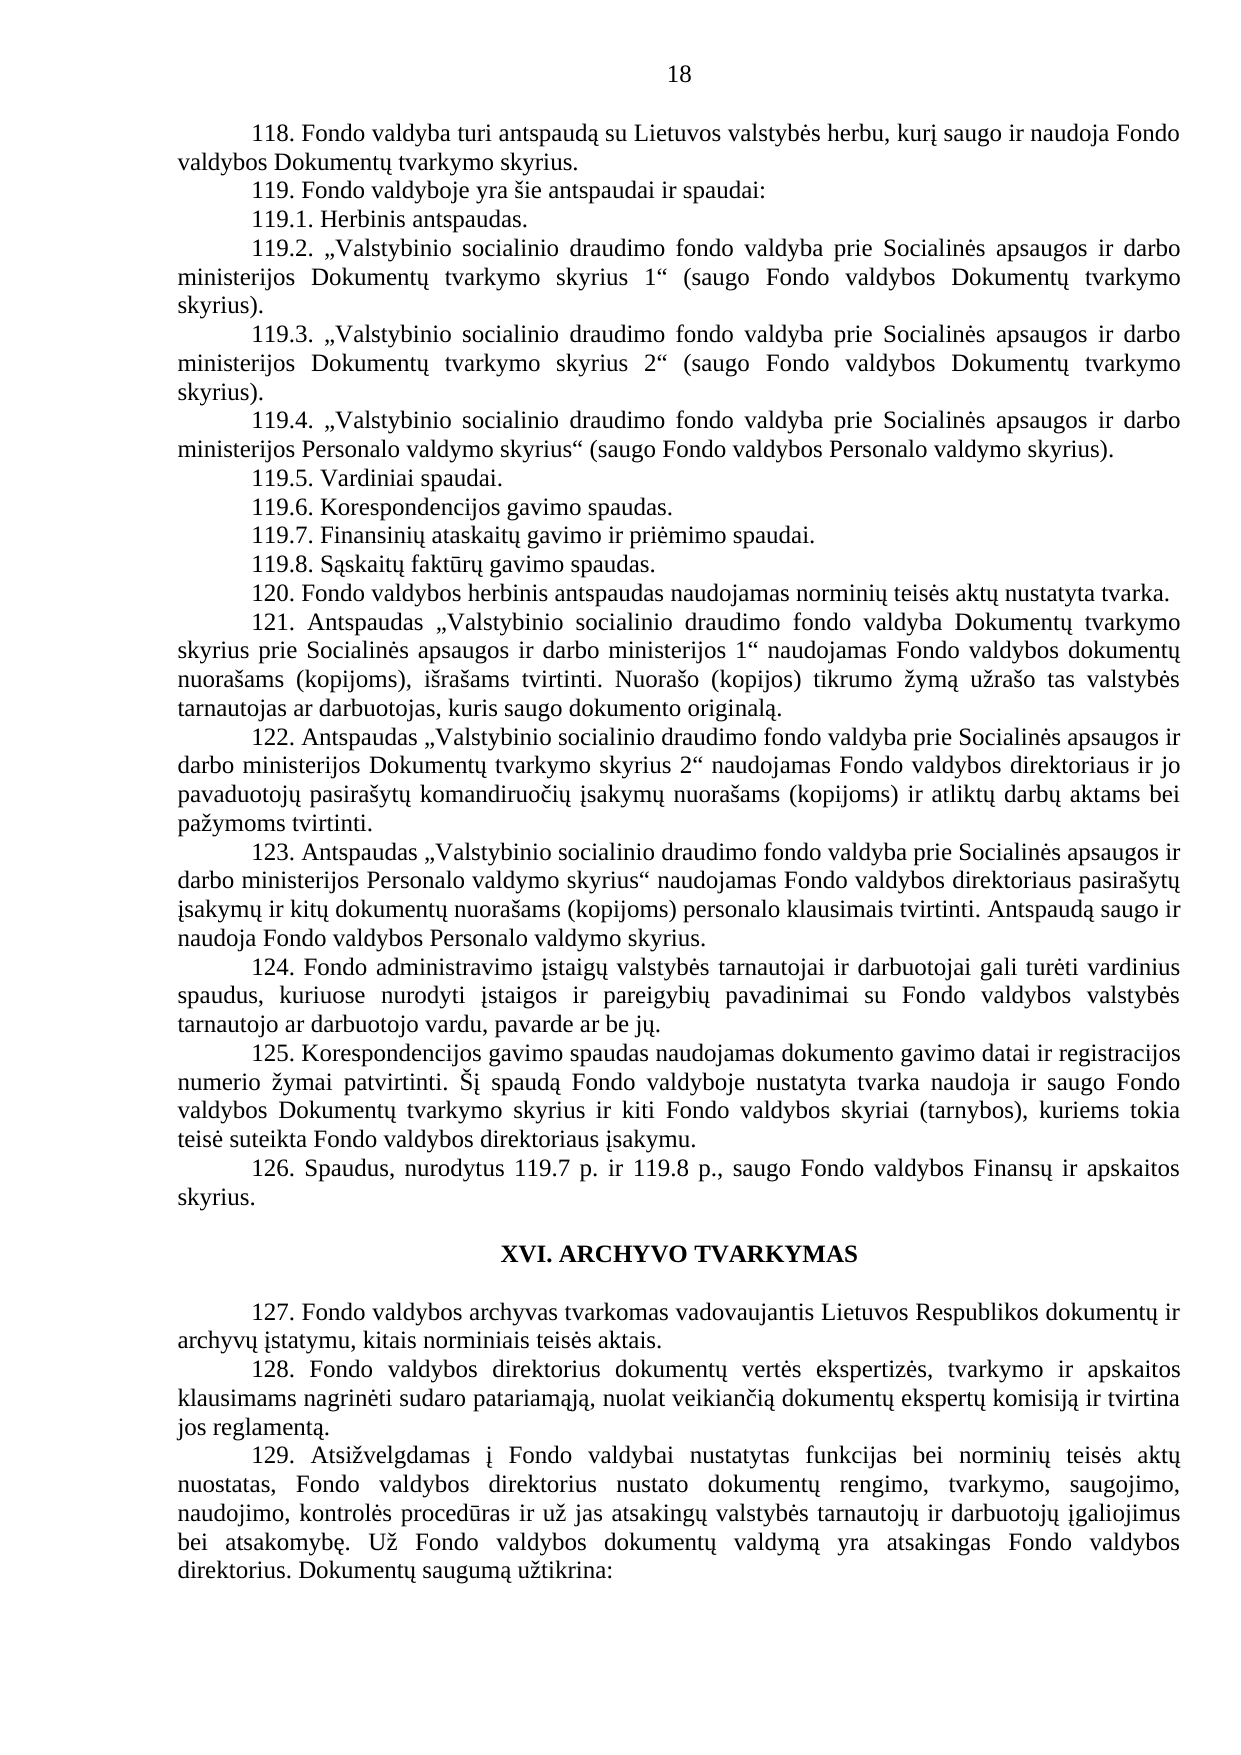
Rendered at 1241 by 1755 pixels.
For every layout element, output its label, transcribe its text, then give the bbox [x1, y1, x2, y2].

text 118. Fondo valdyba turi antspaudą su Lietuvos valstybės herbu, kurį saugo ir naudoja Fondo valdybos Dokumentų tvarkymo skyrius. [177, 118, 1181, 176]
text 119.8. Sąskaitų faktūrų gavimo spaudas. [177, 549, 1181, 578]
text 119.3. „Valstybinio socialinio draudimo fondo valdyba prie Socialinės apsaugos ir darbo ministerijos Dokumentų tvarkymo skyrius 2“ (saugo Fondo valdybos Dokumentų tvarkymo skyrius). [177, 319, 1181, 406]
text 121. Antspaudas „Valstybinio socialinio draudimo fondo valdyba Dokumentų tvarkymo skyrius prie Socialinės apsaugos ir darbo ministerijos 1“ naudojamas Fondo valdybos dokumentų nuorašams (kopijoms), išrašams tvirtinti. Nuorašo (kopijos) tikrumo žymą užrašo tas valstybės tarnautojas ar darbuotojas, kuris saugo dokumento originalą. [177, 607, 1181, 722]
text 119.6. Korespondencijos gavimo spaudas. [177, 492, 1181, 521]
text 120. Fondo valdybos herbinis antspaudas naudojamas norminių teisės aktų nustatyta tvarka. [177, 578, 1181, 607]
text 129. Atsižvelgdamas į Fondo valdybai nustatytas funkcijas bei norminių teisės aktų nuostatas, Fondo valdybos direktorius nustato dokumentų rengimo, tvarkymo, saugojimo, naudojimo, kontrolės procedūras ir už jas atsakingų valstybės tarnautojų ir darbuotojų įgaliojimus bei atsakomybę. Už Fondo valdybos dokumentų valdymą yra atsakingas Fondo valdybos direktorius. Dokumentų saugumą užtikrina: [177, 1441, 1181, 1584]
text 119.5. Vardiniai spaudai. [177, 463, 1181, 492]
text 124. Fondo administravimo įstaigų valstybės tarnautojai ir darbuotojai gali turėti vardinius spaudus, kuriuose nurodyti įstaigos ir pareigybių pavadinimai su Fondo valdybos valstybės tarnautojo ar darbuotojo vardu, pavarde ar be jų. [177, 952, 1181, 1038]
text 119.2. „Valstybinio socialinio draudimo fondo valdyba prie Socialinės apsaugos ir darbo ministerijos Dokumentų tvarkymo skyrius 1“ (saugo Fondo valdybos Dokumentų tvarkymo skyrius). [177, 233, 1181, 319]
text 128. Fondo valdybos direktorius dokumentų vertės ekspertizės, tvarkymo ir apskaitos klausimams nagrinėti sudaro patariamąją, nuolat veikiančią dokumentų ekspertų komisiją ir tvirtina jos reglamentą. [177, 1354, 1181, 1441]
text 126. Spaudus, nurodytus 119.7 p. ir 119.8 p., saugo Fondo valdybos Finansų ir apskaitos skyrius. [177, 1153, 1181, 1211]
text 123. Antspaudas „Valstybinio socialinio draudimo fondo valdyba prie Socialinės apsaugos ir darbo ministerijos Personalo valdymo skyrius“ naudojamas Fondo valdybos direktoriaus pasirašytų įsakymų ir kitų dokumentų nuorašams (kopijoms) personalo klausimais tvirtinti. Antspaudą saugo ir naudoja Fondo valdybos Personalo valdymo skyrius. [177, 837, 1181, 952]
text 127. Fondo valdybos archyvas tvarkomas vadovaujantis Lietuvos Respublikos dokumentų ir archyvų įstatymu, kitais norminiais teisės aktais. [177, 1297, 1181, 1354]
text 119. Fondo valdyboje yra šie antspaudai ir spaudai: [177, 176, 1181, 204]
text 122. Antspaudas „Valstybinio socialinio draudimo fondo valdyba prie Socialinės apsaugos ir darbo ministerijos Dokumentų tvarkymo skyrius 2“ naudojamas Fondo valdybos direktoriaus ir jo pavaduotojų pasirašytų komandiruočių įsakymų nuorašams (kopijoms) ir atliktų darbų aktams bei pažymoms tvirtinti. [177, 722, 1181, 837]
text 119.1. Herbinis antspaudas. [177, 204, 1181, 233]
text 119.4. „Valstybinio socialinio draudimo fondo valdyba prie Socialinės apsaugos ir darbo ministerijos Personalo valdymo skyrius“ (saugo Fondo valdybos Personalo valdymo skyrius). [177, 406, 1181, 463]
text XVI. ARCHYVO TVARKYMAS [177, 1239, 1181, 1268]
text 119.7. Finansinių ataskaitų gavimo ir priėmimo spaudai. [177, 521, 1181, 549]
text 125. Korespondencijos gavimo spaudas naudojamas dokumento gavimo datai ir registracijos numerio žymai patvirtinti. Šį spaudą Fondo valdyboje nustatyta tvarka naudoja ir saugo Fondo valdybos Dokumentų tvarkymo skyrius ir kiti Fondo valdybos skyriai (tarnybos), kuriems tokia teisė suteikta Fondo valdybos direktoriaus įsakymu. [177, 1038, 1181, 1153]
